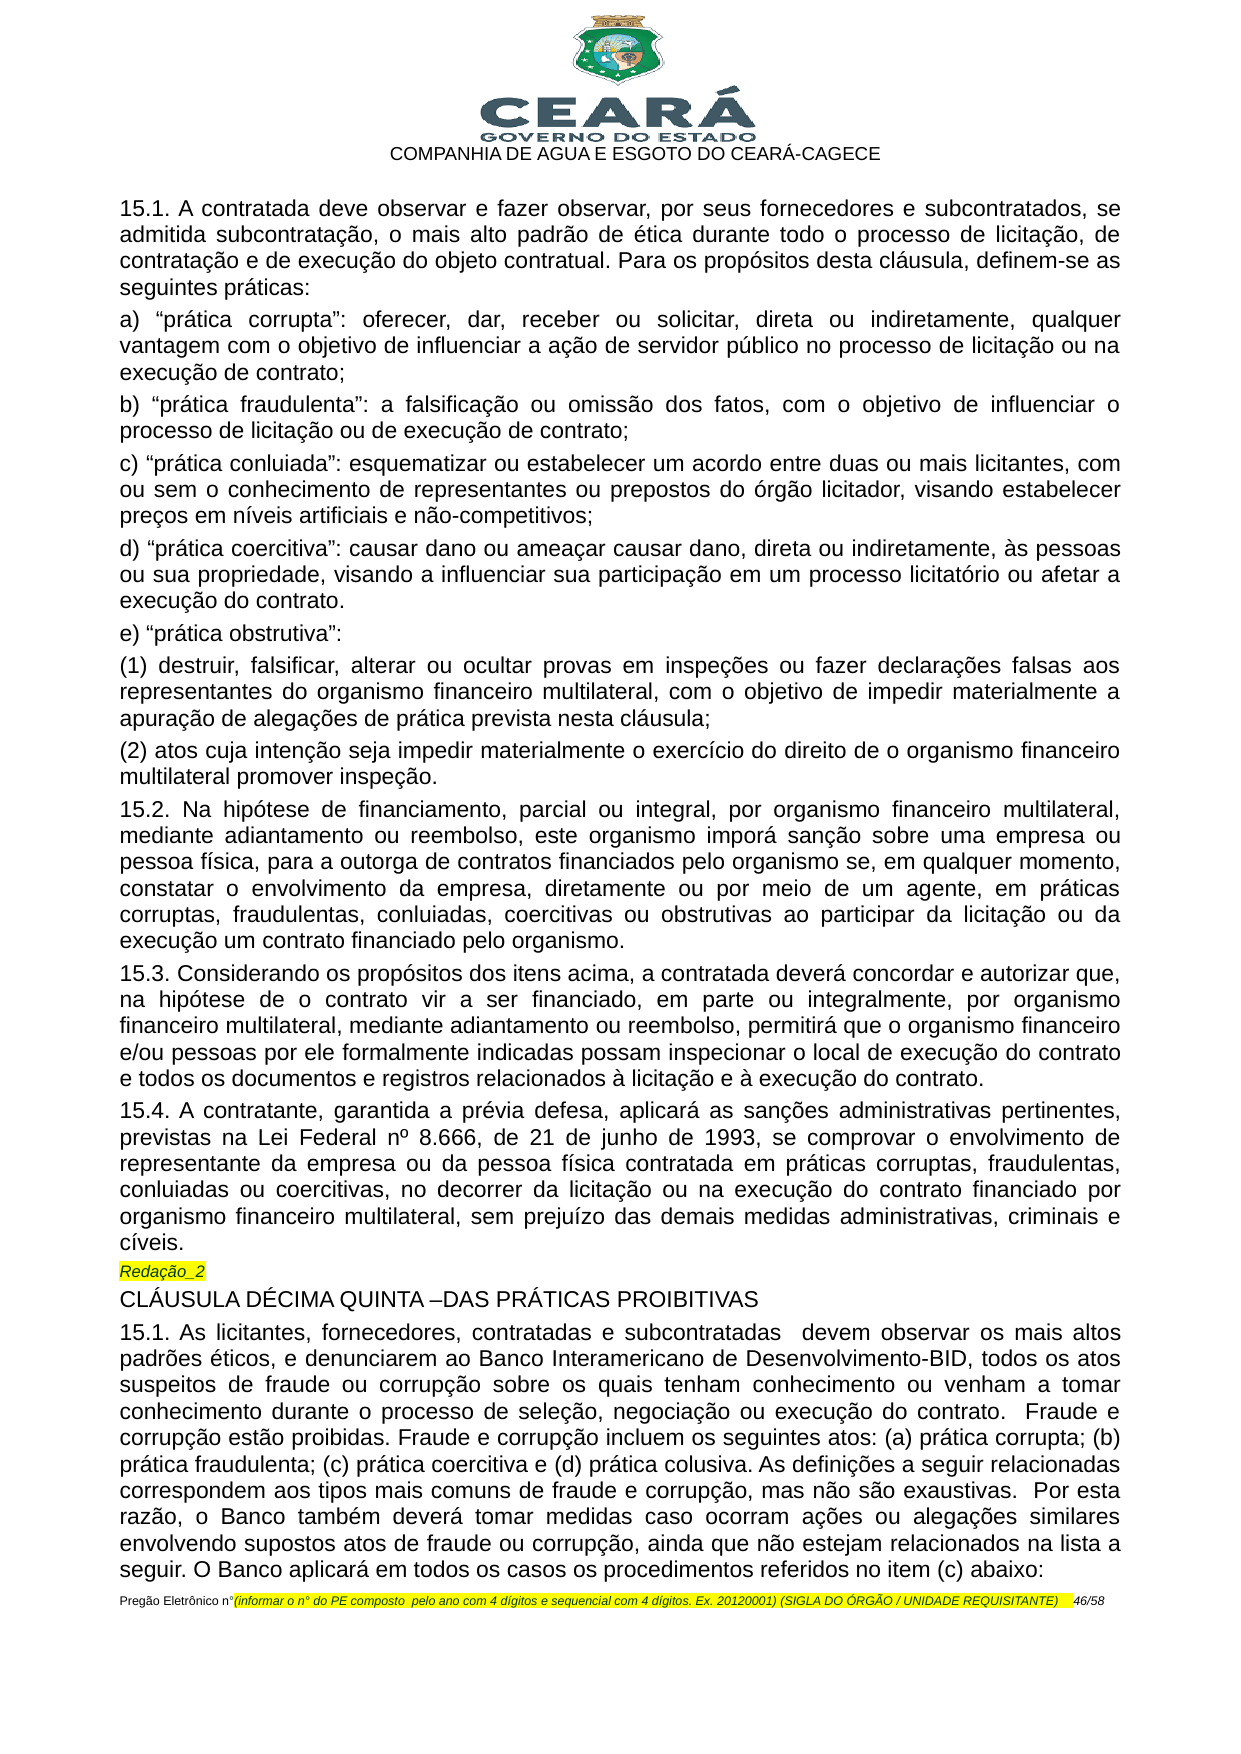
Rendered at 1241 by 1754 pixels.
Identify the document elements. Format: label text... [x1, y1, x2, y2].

text 15.3. Considerando os propósitos dos itens acima, a contratada deverá concordar e autorizar que, na hipótese de o contrato vir a ser financiado, em parte ou integralmente, por organismo financeiro multilateral, mediante adiantamento ou reembolso, permitirá que o organismo financeiro e/ou pessoas por ele formalmente indicadas possam inspecionar o local de execução do contrato e todos os documentos e registros relacionados à licitação e à execução do contrato. [119, 959, 1121, 1091]
text 15.1. As licitantes, fornecedores, contratadas e subcontratadas devem observar os mais altos padrões éticos, e denunciarem ao Banco Interamericano de Desenvolvimento-BID, todos os atos suspeitos de fraude ou corrupção sobre os quais tenham conhecimento ou venham a tomar conhecimento durante o processo de seleção, negociação ou execução do contrato. Fraude e corrupção estão proibidas. Fraude e corrupção incluem os seguintes atos: (a) prática corrupta; (b) prática fraudulenta; (c) prática coercitiva e (d) prática colusiva. As definições a seguir relacionadas correspondem aos tipos mais comuns de fraude e corrupção, mas não são exaustivas. Por esta razão, o Banco também deverá tomar medidas caso ocorram ações ou alegações similares envolvendo supostos atos de fraude ou corrupção, ainda que não estejam relacionados na lista a seguir. O Banco aplicará em todos os casos os procedimentos referidos no item (c) abaixo: [119, 1319, 1121, 1582]
text b) “prática fraudulenta”: a falsificação ou omissão dos fatos, com o objetivo de influenciar o processo de licitação ou de execução de contrato; [119, 391, 1121, 444]
text Redação_2 [119, 1261, 1123, 1281]
text c) “prática conluiada”: esquematizar ou estabelecer um acordo entre duas ou mais licitantes, com ou sem o conhecimento de representantes ou prepostos do órgão licitador, visando estabelecer preços em níveis artificiais e não-competitivos; [119, 449, 1121, 529]
picture [454, 10, 783, 146]
text 15.1. A contratada deve observar e fazer observar, por seus fornecedores e subcontratados, se admitida subcontratação, o mais alto padrão de ética durante todo o processo de licitação, de contratação e de execução do objeto contratual. Para os propósitos desta cláusula, definem-se as seguintes práticas: [119, 194, 1121, 300]
text (2) atos cuja intenção seja impedir materialmente o exercício do direito de o organismo financeiro multilateral promover inspeção. [119, 737, 1121, 789]
text (1) destruir, falsificar, alterar ou ocultar provas em inspeções ou fazer declarações falsas aos representantes do organismo financeiro multilateral, com o objetivo de impedir materialmente a apuração de alegações de prática prevista nesta cláusula; [119, 652, 1121, 731]
text CLÁUSULA DÉCIMA QUINTA –DAS PRÁTICAS PROIBITIVAS [119, 1286, 1121, 1313]
text 15.2. Na hipótese de financiamento, parcial ou integral, por organismo financeiro multilateral, mediante adiantamento ou reembolso, este organismo imporá sanção sobre uma empresa ou pessoa física, para a outorga de contratos financiados pelo organismo se, em qualquer momento, constatar o envolvimento da empresa, diretamente ou por meio de um agente, em práticas corruptas, fraudulentas, conluiadas, coercitivas ou obstrutivas ao participar da licitação ou da execução um contrato financiado pelo organismo. [119, 796, 1121, 954]
text e) “prática obstrutiva”: [119, 619, 1121, 646]
text d) “prática coercitiva”: causar dano ou ameaçar causar dano, direta ou indiretamente, às pessoas ou sua propriedade, visando a influenciar sua participação em um processo licitatório ou afetar a execução do contrato. [119, 534, 1121, 614]
text a) “prática corrupta”: oferecer, dar, receber ou solicitar, direta ou indiretamente, qualquer vantagem com o objetivo de influenciar a ação de servidor público no processo de licitação ou na execução de contrato; [119, 306, 1121, 385]
text 15.4. A contratante, garantida a prévia defesa, aplicará as sanções administrativas pertinentes, previstas na Lei Federal nº 8.666, de 21 de junho de 1993, se comprovar o envolvimento de representante da empresa ou da pessoa física contratada em práticas corruptas, fraudulentas, conluiadas ou coercitivas, no decorrer da licitação ou na execução do contrato financiado por organismo financeiro multilateral, sem prejuízo das demais medidas administrativas, criminais e cíveis. [119, 1097, 1121, 1255]
